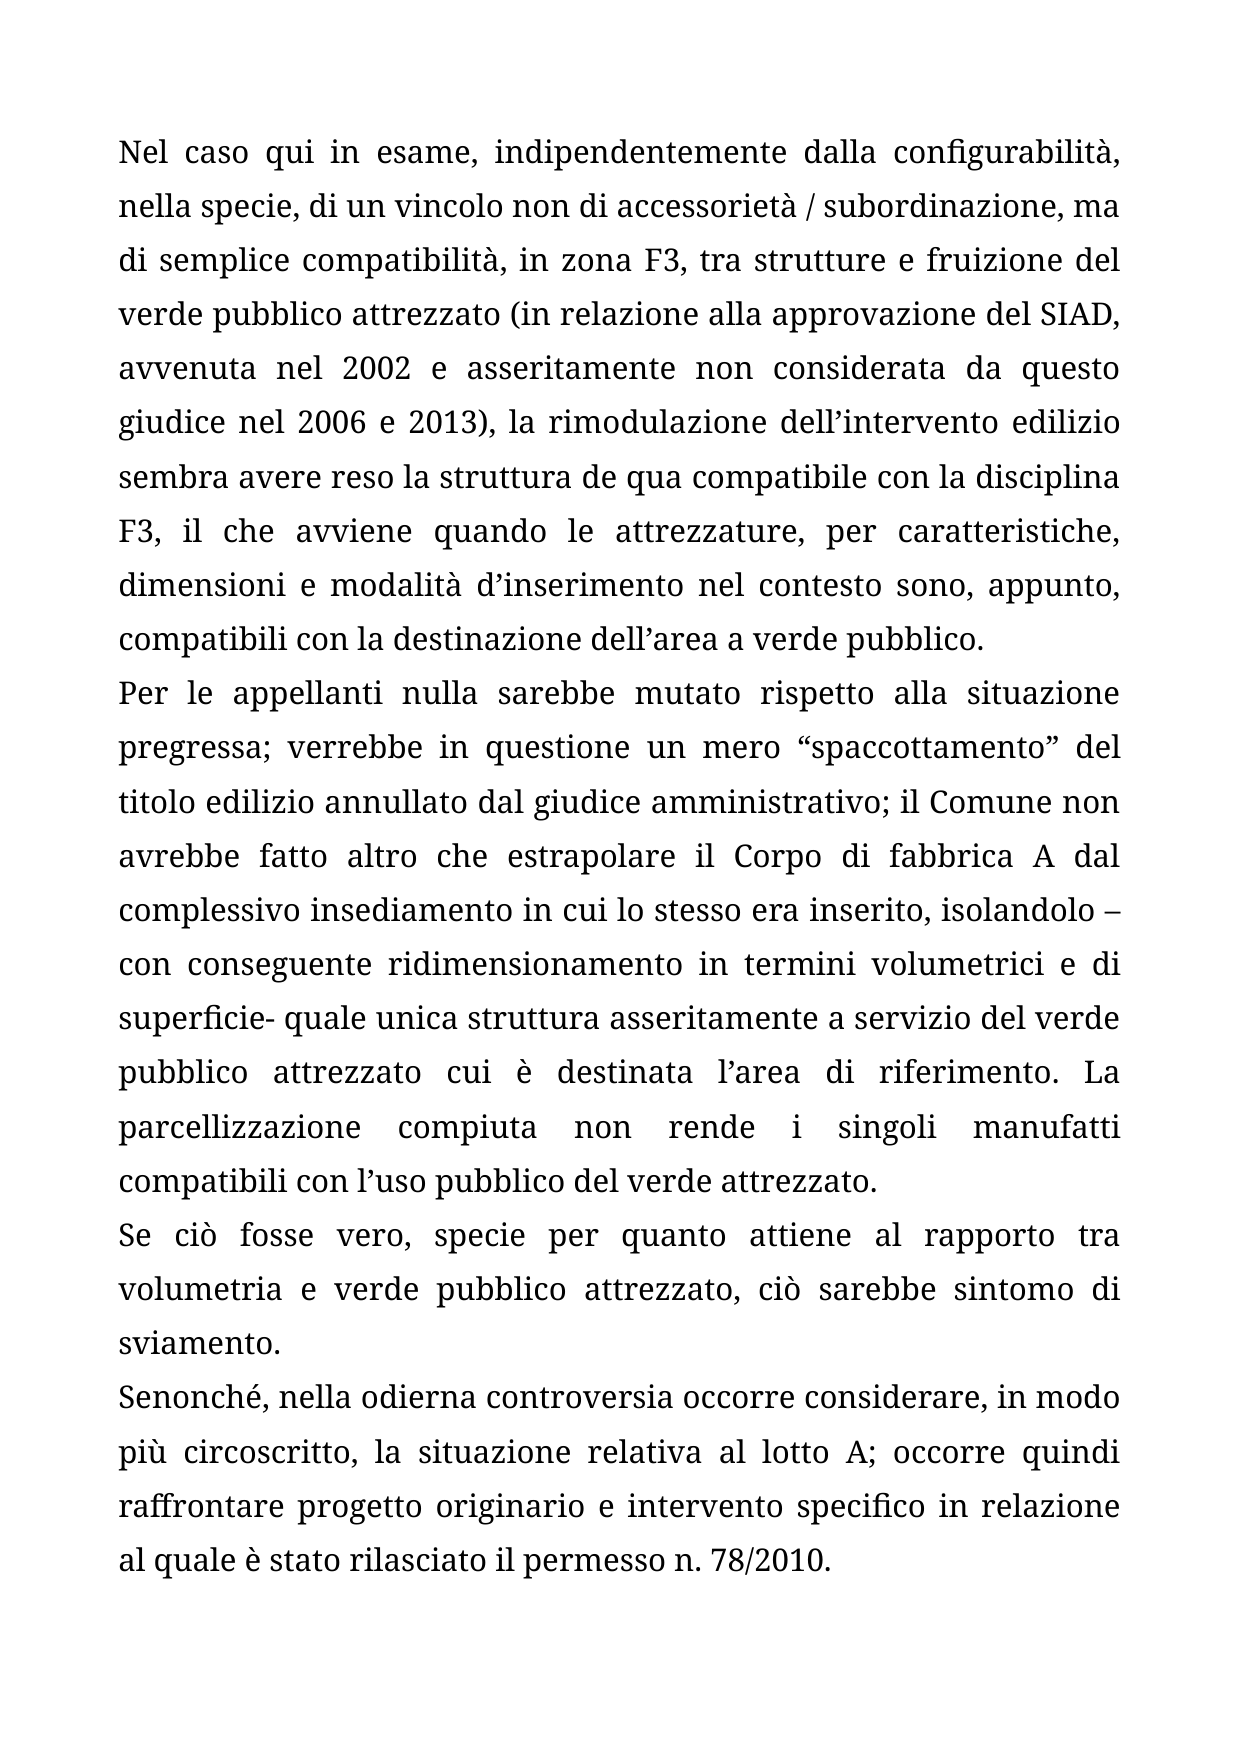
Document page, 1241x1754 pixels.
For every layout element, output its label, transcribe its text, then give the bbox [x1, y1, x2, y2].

text Nel caso qui in esame, indipendentemente dalla configurabilità, nella specie, di un vincolo non di accessorietà / subordinazione, ma di semplice compatibilità, in zona F3, tra strutture e fruizione del verde pubblico attrezzato (in relazione alla approvazione del SIAD, avvenuta nel 2002 e asseritamente non considerata da questo giudice nel 2006 e 2013), la rimodulazione dell’intervento edilizio sembra avere reso la struttura de qua compatibile con la disciplina F3, il che avviene quando le attrezzature, per caratteristiche, dimensioni e modalità d’inserimento nel contesto sono, appunto, compatibili con la destinazione dell’area a verde pubblico. [118, 118, 1122, 660]
text Per le appellanti nulla sarebbe mutato rispetto alla situazione pregressa; verrebbe in questione un mero “spaccottamento” del titolo edilizio annullato dal giudice amministrativo; il Comune non avrebbe fatto altro che estrapolare il Corpo di fabbrica A dal complessivo insediamento in cui lo stesso era inserito, isolandolo –con conseguente ridimensionamento in termini volumetrici e di superficie- quale unica struttura asseritamente a servizio del verde pubblico attrezzato cui è destinata l’area di riferimento. La parcellizzazione compiuta non rende i singoli manufatti compatibili con l’uso pubblico del verde attrezzato. [118, 660, 1122, 1201]
text Senonché, nella odierna controversia occorre considerare, in modo più circoscritto, la situazione relativa al lotto A; occorre quindi raffrontare progetto originario e intervento specifico in relazione al quale è stato rilasciato il permesso n. 78/2010. [118, 1364, 1122, 1581]
text Se ciò fosse vero, specie per quanto attiene al rapporto tra volumetria e verde pubblico attrezzato, ciò sarebbe sintomo di sviamento. [118, 1201, 1122, 1364]
